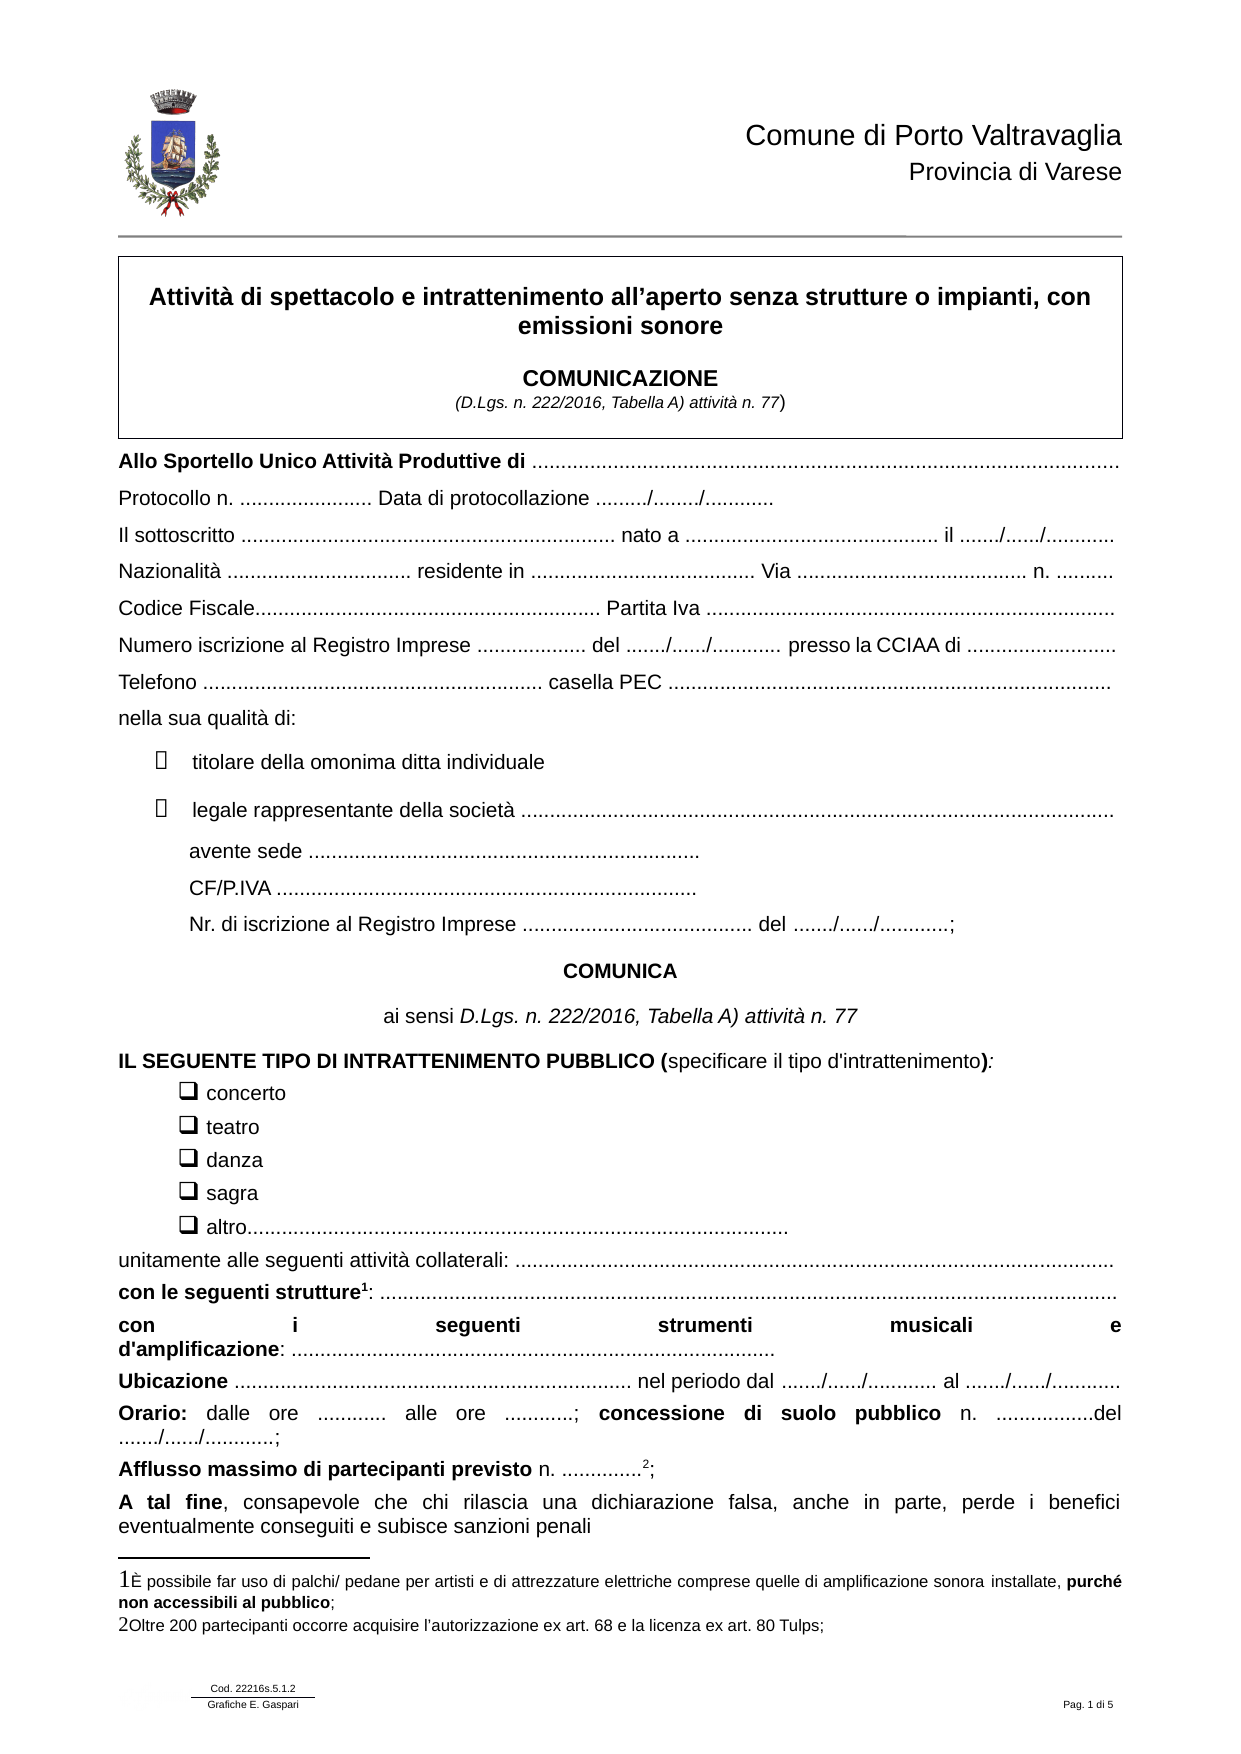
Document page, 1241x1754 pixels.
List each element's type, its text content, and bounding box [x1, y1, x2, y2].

text Numero iscrizione al Registro Imprese ................... del ......./....../............ presso la CCIAA di .......................... [118, 633, 1122, 657]
text  teatro [177, 1114, 1122, 1139]
text Nr. di iscrizione al Registro Imprese ........................................ del ......./....../............; [189, 912, 1122, 936]
text unitamente alle seguenti attività collaterali: ........................................................................................................ [118, 1248, 1122, 1272]
text Telefono ........................................................... casella PEC ............................................................................. [118, 669, 1122, 693]
text CF/P.IVA ......................................................................... [189, 875, 1122, 899]
text Protocollo n. ....................... Data di protocollazione ........./......../............ [118, 486, 1122, 509]
text Oltre 200 partecipanti occorre acquisire l’autorizzazione ex art. 68 e la licenza ex art. 80 Tulps; [118, 1612, 1122, 1636]
text È possibile far uso di palchi/ pedane per artisti e di attrezzature elettriche comprese quelle di amplificazione sonora installate, purché non accessibili al pubblico; [118, 1564, 1122, 1612]
text Afflusso massimo di partecipanti previsto n. ..............; [118, 1457, 1122, 1481]
picture [122, 87, 224, 219]
text  concerto [177, 1081, 1122, 1106]
text  sagra [177, 1181, 1122, 1206]
text nella sua qualità di: [118, 706, 1122, 730]
text  altro.............................................................................................. [177, 1214, 1122, 1239]
text Comune di Porto Valtravaglia [224, 118, 1122, 152]
text Nazionalità ................................ residente in ....................................... Via ........................................ n. .......... [118, 559, 1122, 583]
text  titolare della omonima ditta individuale [153, 743, 1122, 777]
text  legale rappresentante della società ....................................................................................................... [153, 791, 1122, 825]
text Orario: dalle ore ............ alle ore ............; concessione di suolo pubblico n. .................del ......./....../............; [118, 1401, 1122, 1449]
text Ubicazione ..................................................................... nel periodo dal ......./....../............ al ......./....../............ [118, 1369, 1122, 1393]
text IL SEGUENTE TIPO DI INTRATTENIMENTO PUBBLICO (specificare il tipo d'intrattenimento): [118, 1049, 1122, 1073]
text avente sede .................................................................... [189, 839, 1122, 863]
text con i seguenti strumenti musicali e d'amplificazione: .................................................................................... [118, 1312, 1122, 1360]
text A tal fine, consapevole che chi rilascia una dichiarazione falsa, anche in parte, perde i benefici eventualmente conseguiti e subisce sanzioni penali [118, 1489, 1122, 1537]
text Provincia di Varese [224, 157, 1122, 185]
text Il sottoscritto ................................................................. nato a ............................................ il ......./....../............ [118, 522, 1122, 546]
text con le seguenti strutture: ................................................................................................................................ [118, 1280, 1122, 1304]
text Codice Fiscale............................................................ Partita Iva ....................................................................... [118, 596, 1122, 620]
table_header Attività di spettacolo e intrattenimento all’aperto senza strutture o impianti, con emissioni sonore COMUNICAZIONE (D.Lgs. n. 222/2016, Tabella A) attività n. 77) [119, 257, 1122, 437]
text ai sensi D.Lgs. n. 222/2016, Tabella A) attività n. 77 [118, 1004, 1122, 1028]
text Allo Sportello Unico Attività Produttive di [118, 449, 1122, 473]
text COMUNICA [118, 959, 1122, 983]
text  danza [177, 1148, 1122, 1173]
